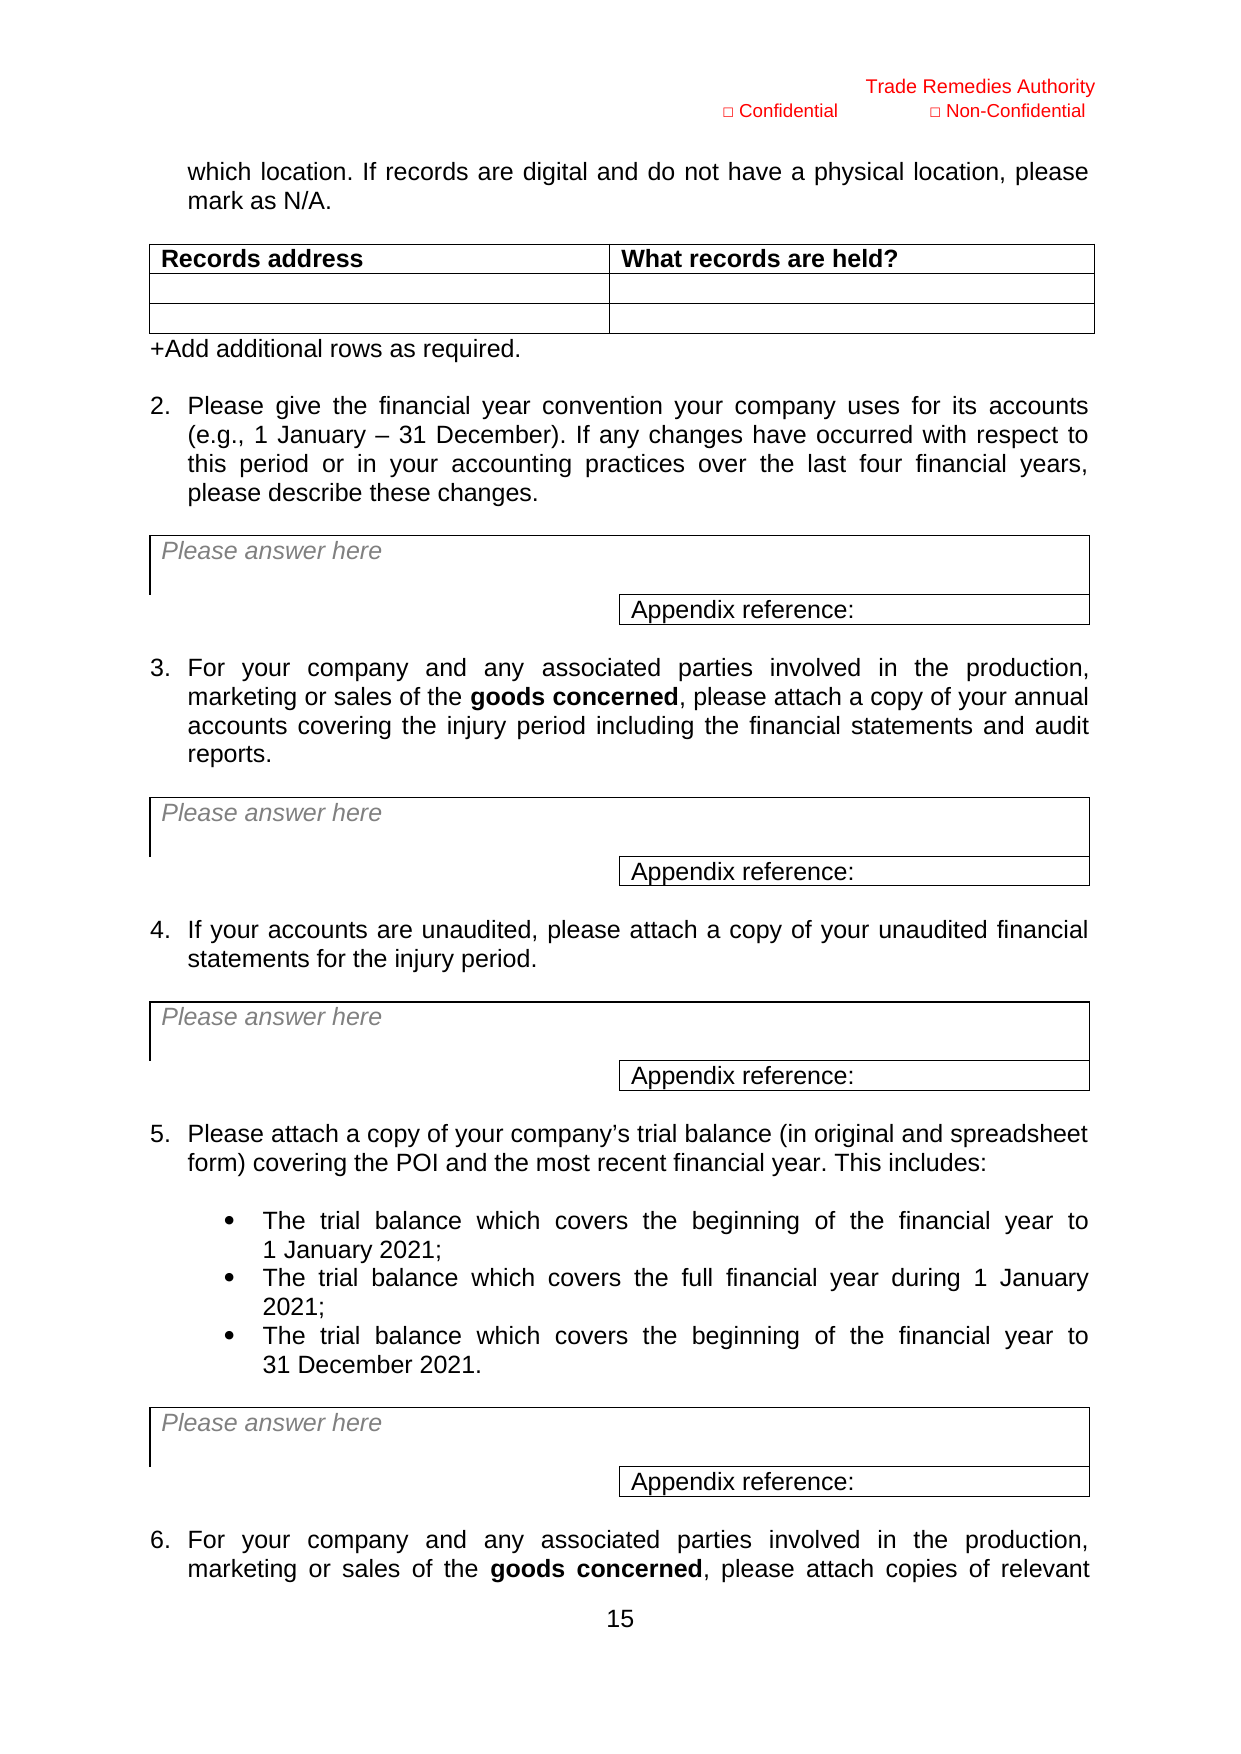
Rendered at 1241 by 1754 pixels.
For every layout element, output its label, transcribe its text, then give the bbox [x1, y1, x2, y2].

list If your accounts are unaudited, please attach a copy of your unaudited financial statements for the injury period. [150, 915, 1090, 973]
table_cell [610, 304, 1094, 333]
table_header Please answer here [151, 798, 1089, 856]
table_cell Appendix reference: [620, 857, 1089, 885]
list The trial balance which covers the beginning of the financial year to 31 December 2021. [225, 1321, 1090, 1378]
table_cell [150, 595, 619, 623]
table_header Please answer here [151, 1003, 1089, 1060]
table_cell [150, 1467, 619, 1496]
table_header What records are held? [610, 245, 1094, 273]
list For your company and any associated parties involved in the production, marketing or sales of the goods concerned, please attach copies of relevant [150, 1525, 1090, 1583]
text +Add additional rows as required. [150, 334, 1090, 363]
table_cell [150, 304, 609, 333]
list The trial balance which covers the beginning of the financial year to 1 January 2021; [225, 1206, 1090, 1263]
table_cell Appendix reference: [620, 595, 1089, 623]
table_header Records address [150, 245, 609, 273]
list Please give the financial year convention your company uses for its accounts (e.g., 1 January – 31 December). If any changes have occurred with respect to this period or in your accounting practices over the last four financial years, please describe these changes. [150, 391, 1090, 506]
list which location. If records are digital and do not have a physical location, please mark as N/A. [150, 157, 1090, 215]
list The trial balance which covers the full financial year during 1 January 2021; [225, 1263, 1090, 1321]
table_cell [150, 274, 609, 303]
table_cell Appendix reference: [620, 1467, 1089, 1496]
table_header Please answer here [151, 1408, 1089, 1466]
table_cell [610, 274, 1094, 303]
table_cell [150, 1061, 619, 1090]
table_cell [150, 857, 619, 885]
table_header Please answer here [151, 536, 1089, 594]
table_cell Appendix reference: [620, 1061, 1089, 1090]
list For your company and any associated parties involved in the production, marketing or sales of the goods concerned, please attach a copy of your annual accounts covering the injury period including the financial statements and audit reports. [150, 653, 1090, 768]
list Please attach a copy of your company’s trial balance (in original and spreadsheet form) covering the POI and the most recent financial year. This includes: [150, 1119, 1090, 1177]
